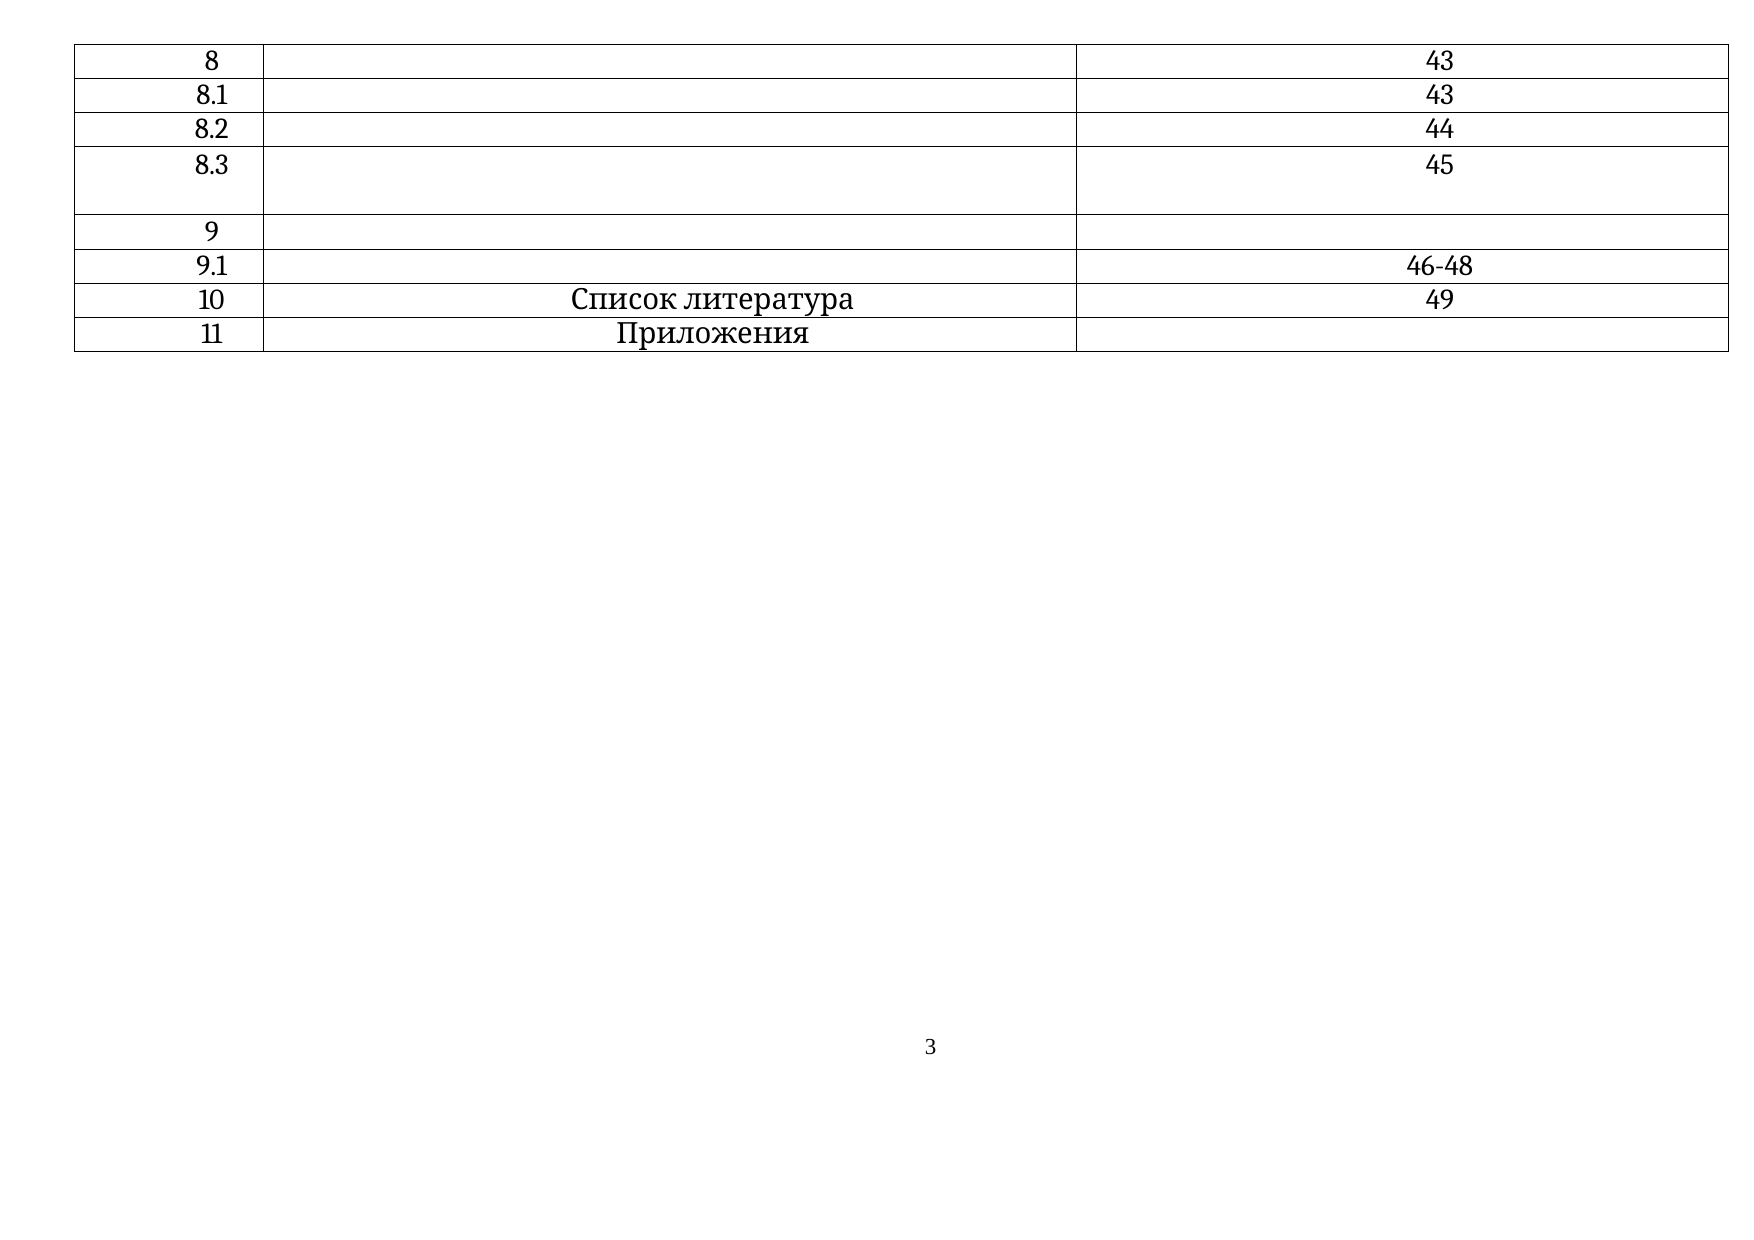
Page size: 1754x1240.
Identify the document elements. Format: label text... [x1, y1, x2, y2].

table_cell 9 [75, 215, 263, 248]
table_cell 9.1 [75, 250, 263, 283]
table_cell Список литература [264, 284, 1076, 317]
table_cell 10 [75, 284, 263, 317]
table_cell 8 [75, 45, 263, 78]
table_cell [1077, 215, 1728, 248]
table_cell 49 [1077, 284, 1728, 317]
table_cell 46-48 [1077, 250, 1728, 283]
table_cell 8.2 [75, 113, 263, 146]
table_cell [264, 147, 1076, 214]
table_cell 8.3 [75, 147, 263, 214]
table_cell Приложения [264, 318, 1076, 351]
table_cell [264, 79, 1076, 112]
table_cell [264, 45, 1076, 78]
table_cell 43 [1077, 45, 1728, 78]
table_cell 45 [1077, 147, 1728, 214]
table_cell 11 [75, 318, 263, 351]
table_cell 44 [1077, 113, 1728, 146]
table_cell 43 [1077, 79, 1728, 112]
table_cell 8.1 [75, 79, 263, 112]
table_cell [1077, 318, 1728, 351]
table_cell [264, 113, 1076, 146]
table_cell [264, 250, 1076, 283]
table_cell [264, 215, 1076, 248]
